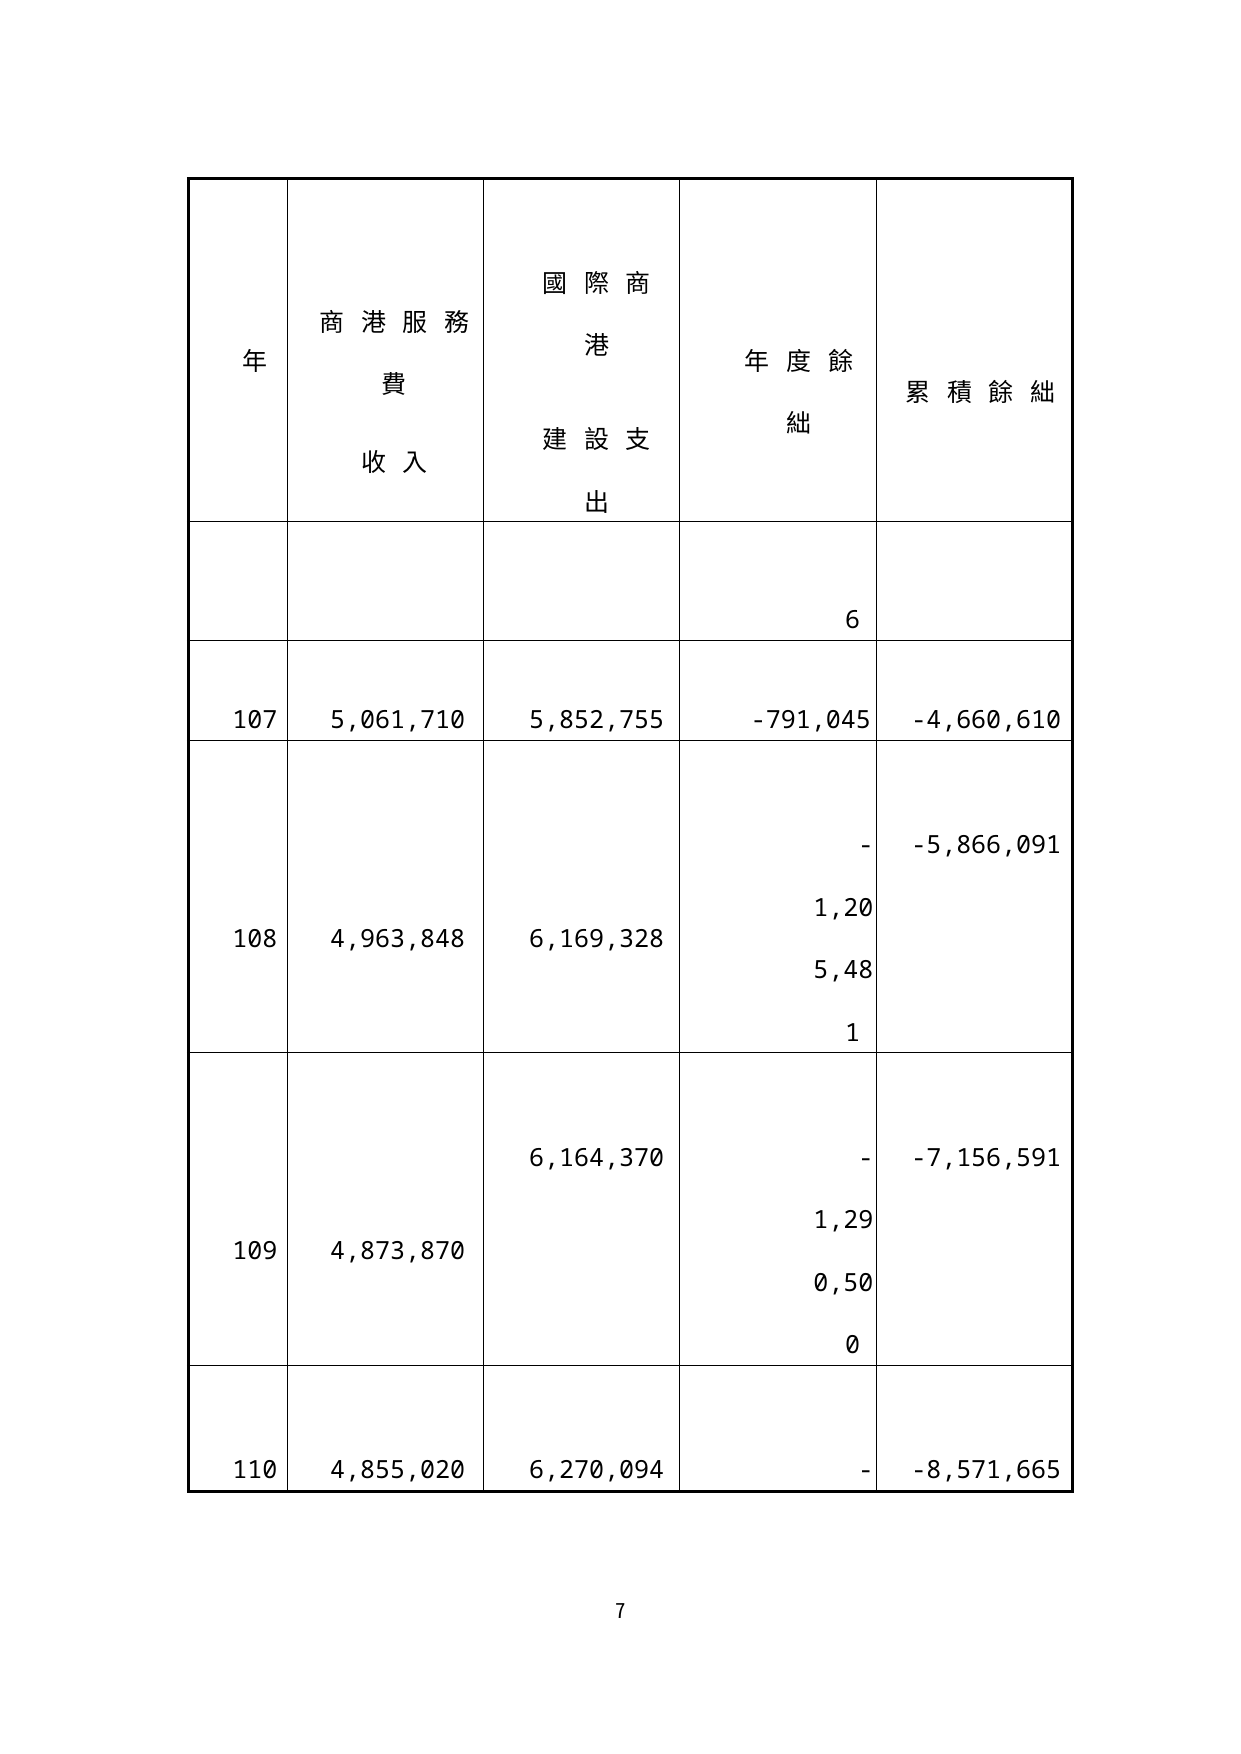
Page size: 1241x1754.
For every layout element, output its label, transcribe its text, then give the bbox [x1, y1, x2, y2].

table_cell -4,660,610 [877, 641, 1071, 740]
table_cell [484, 522, 679, 640]
table_cell 4,963,848 [288, 741, 483, 1052]
table_cell 6,164,370 [484, 1053, 679, 1365]
table_header 累積餘絀 [877, 180, 1071, 521]
table_cell -791,045 [680, 641, 876, 740]
table_cell 110 [190, 1366, 287, 1490]
table_header 年度 [190, 180, 287, 521]
table_cell 5,061,710 [288, 641, 483, 740]
table_cell 108 [190, 741, 287, 1052]
table_cell -1,205,481 [680, 741, 876, 1052]
table_cell -5,866,091 [877, 741, 1071, 1052]
table_cell 4,855,020 [288, 1366, 483, 1490]
table_cell -7,156,591 [877, 1053, 1071, 1365]
table_cell 6 [680, 522, 876, 640]
table_cell [680, 1366, 876, 1490]
table_cell [190, 522, 287, 640]
table_cell 107 [190, 641, 287, 740]
table_header 國際商港 建設支出 [484, 180, 679, 521]
table_cell 4,873,870 [288, 1053, 483, 1365]
table_cell 6,169,328 [484, 741, 679, 1052]
table_cell 6,270,094 [484, 1366, 679, 1490]
table_cell 5,852,755 [484, 641, 679, 740]
table_cell -8,571,665 [877, 1366, 1071, 1490]
table_cell 109 [190, 1053, 287, 1365]
table_cell [877, 522, 1071, 640]
table_cell [288, 522, 483, 640]
table_header 商港服務費 收入 [288, 180, 483, 521]
table_cell -1,290,500 [680, 1053, 876, 1365]
table_header 年度餘絀 [680, 180, 876, 521]
